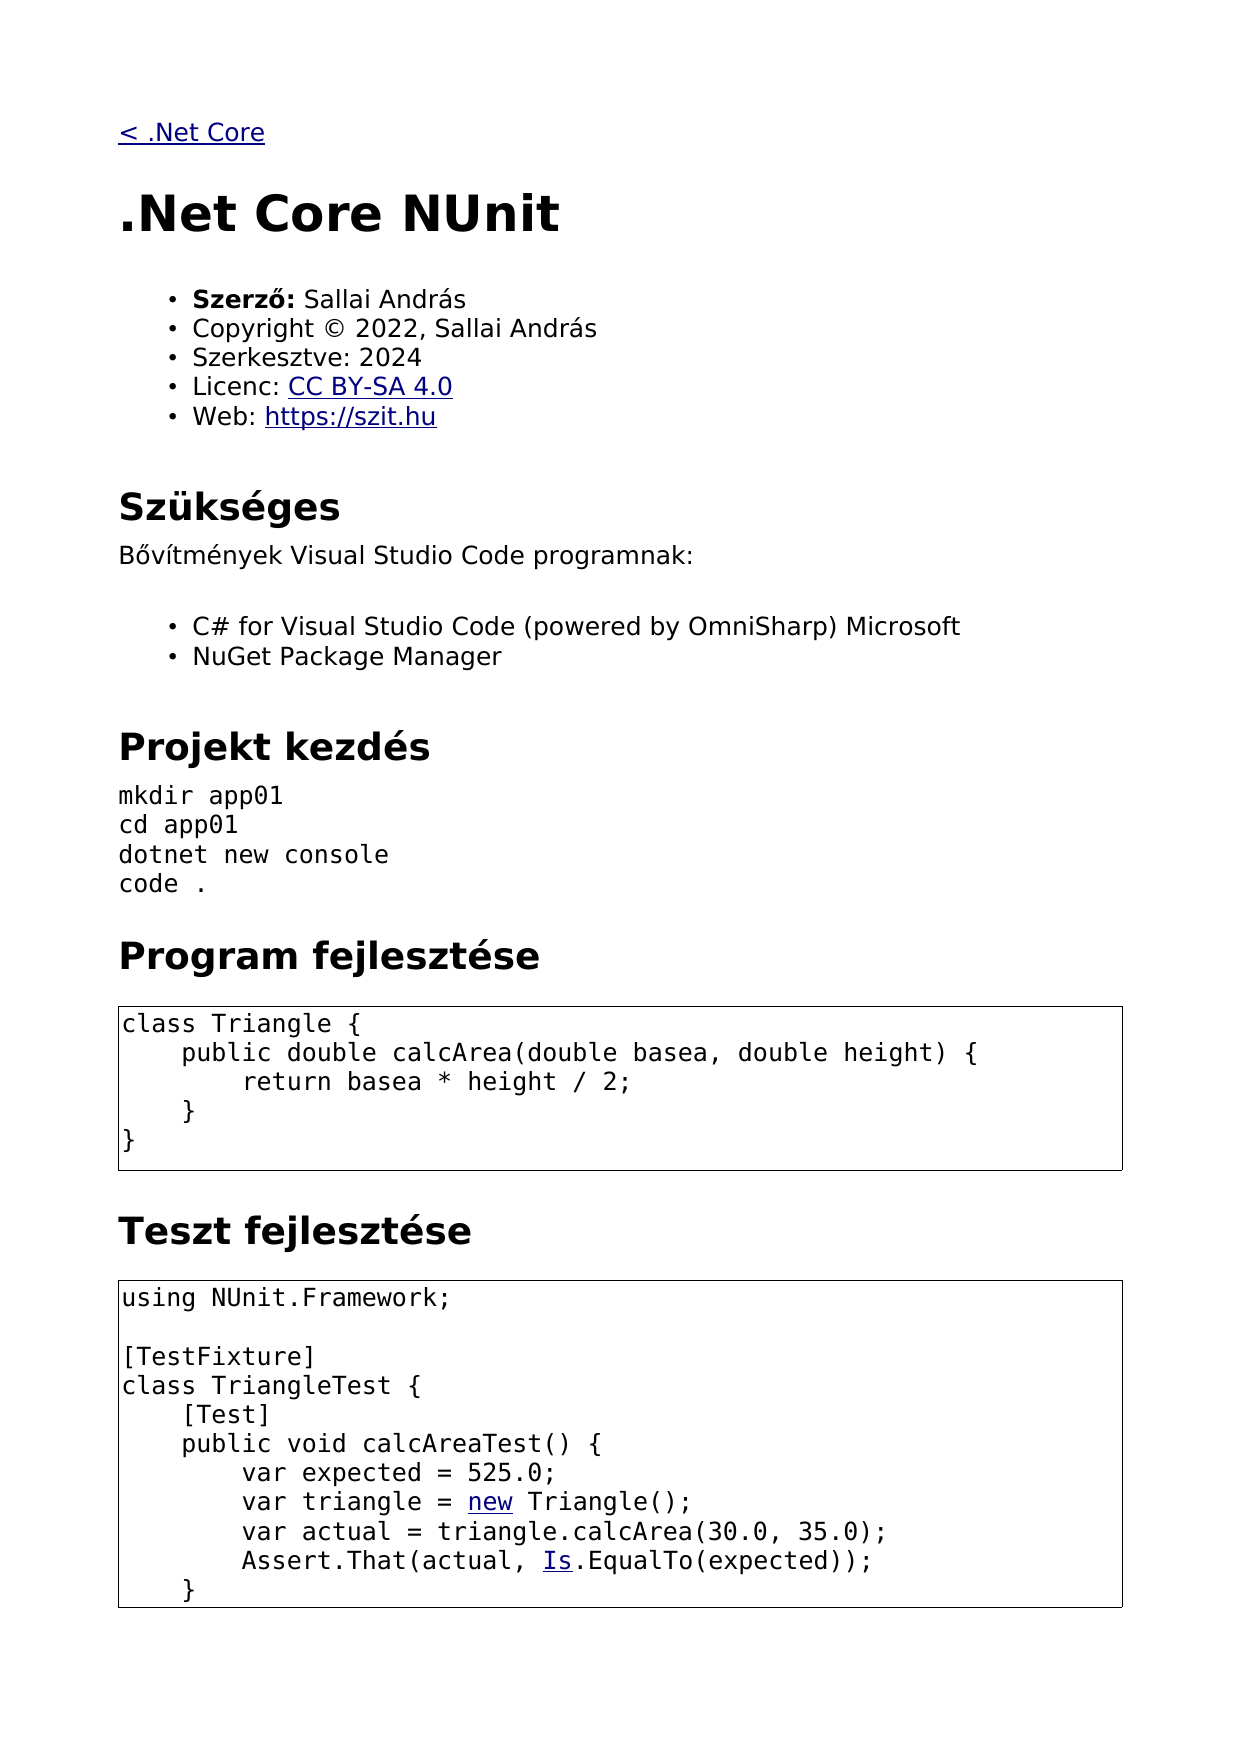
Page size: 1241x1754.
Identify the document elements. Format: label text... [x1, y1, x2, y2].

text < .Net Core [118, 118, 1122, 147]
list Szerkesztve: 2024 [177, 343, 1122, 372]
table_header class Triangle { public double calcArea(double basea, double height) { return basea * height / 2; } } [119, 1007, 1122, 1169]
table_header using NUnit.Framework; [TestFixture] class TriangleTest { [Test] public void calcAreaTest() { var expected = 525.0; var triangle = new Triangle(); var actual = triangle.calcArea(30.0, 35.0); Assert.That(actual, Is.EqualTo(expected)); } [119, 1281, 1122, 1607]
text mkdir app01 cd app01 dotnet new console code . [118, 782, 1122, 898]
list NuGet Package Manager [177, 642, 1122, 671]
text Bővítmények Visual Studio Code programnak: [118, 541, 1122, 571]
list Szerző: Sallai András [177, 285, 1122, 314]
subtitle Projekt kezdés [118, 725, 1122, 769]
subtitle Teszt fejlesztése [118, 1209, 1122, 1253]
subtitle Program fejlesztése [118, 935, 1122, 979]
subtitle .Net Core NUnit [118, 185, 1122, 243]
list Web: https://szit.hu [177, 402, 1122, 431]
list C# for Visual Studio Code (powered by OmniSharp) Microsoft [177, 613, 1122, 642]
list Copyright © 2022, Sallai András [177, 314, 1122, 343]
subtitle Szükséges [118, 485, 1122, 529]
list Licenc: CC BY-SA 4.0 [177, 372, 1122, 402]
